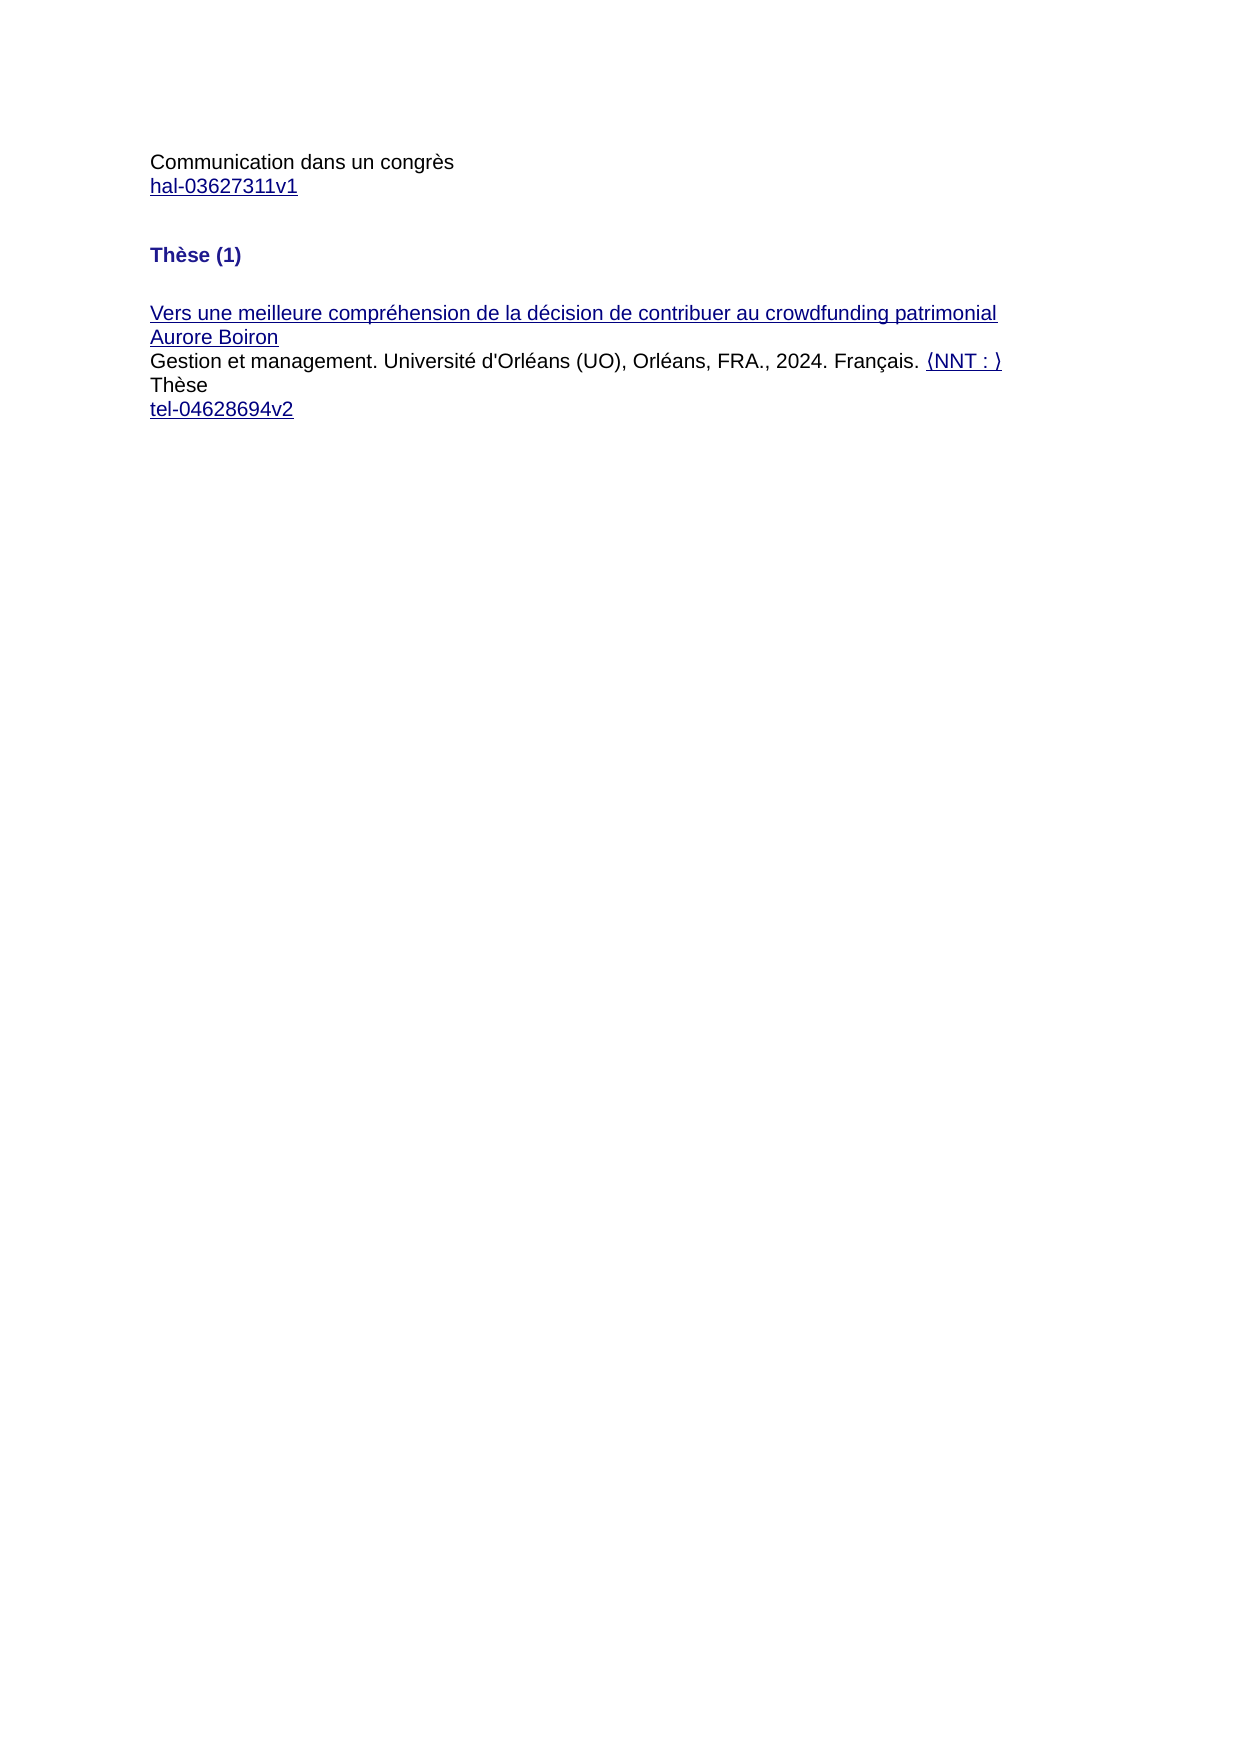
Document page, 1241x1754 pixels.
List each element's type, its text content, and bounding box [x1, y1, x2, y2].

subtitle Thèse (1) [150, 243, 1090, 267]
table_cell Communication dans un congrès hal-03627311v1 [150, 150, 1090, 198]
table_header Vers une meilleure compréhension de la décision de contribuer au crowdfunding patrimonial Aurore Boiron Gestion et management. Université d'Orléans (UO), Orléans, FRA., 2024. Français. ⟨NNT : ⟩ Thèse tel-04628694v2 [150, 301, 1090, 421]
